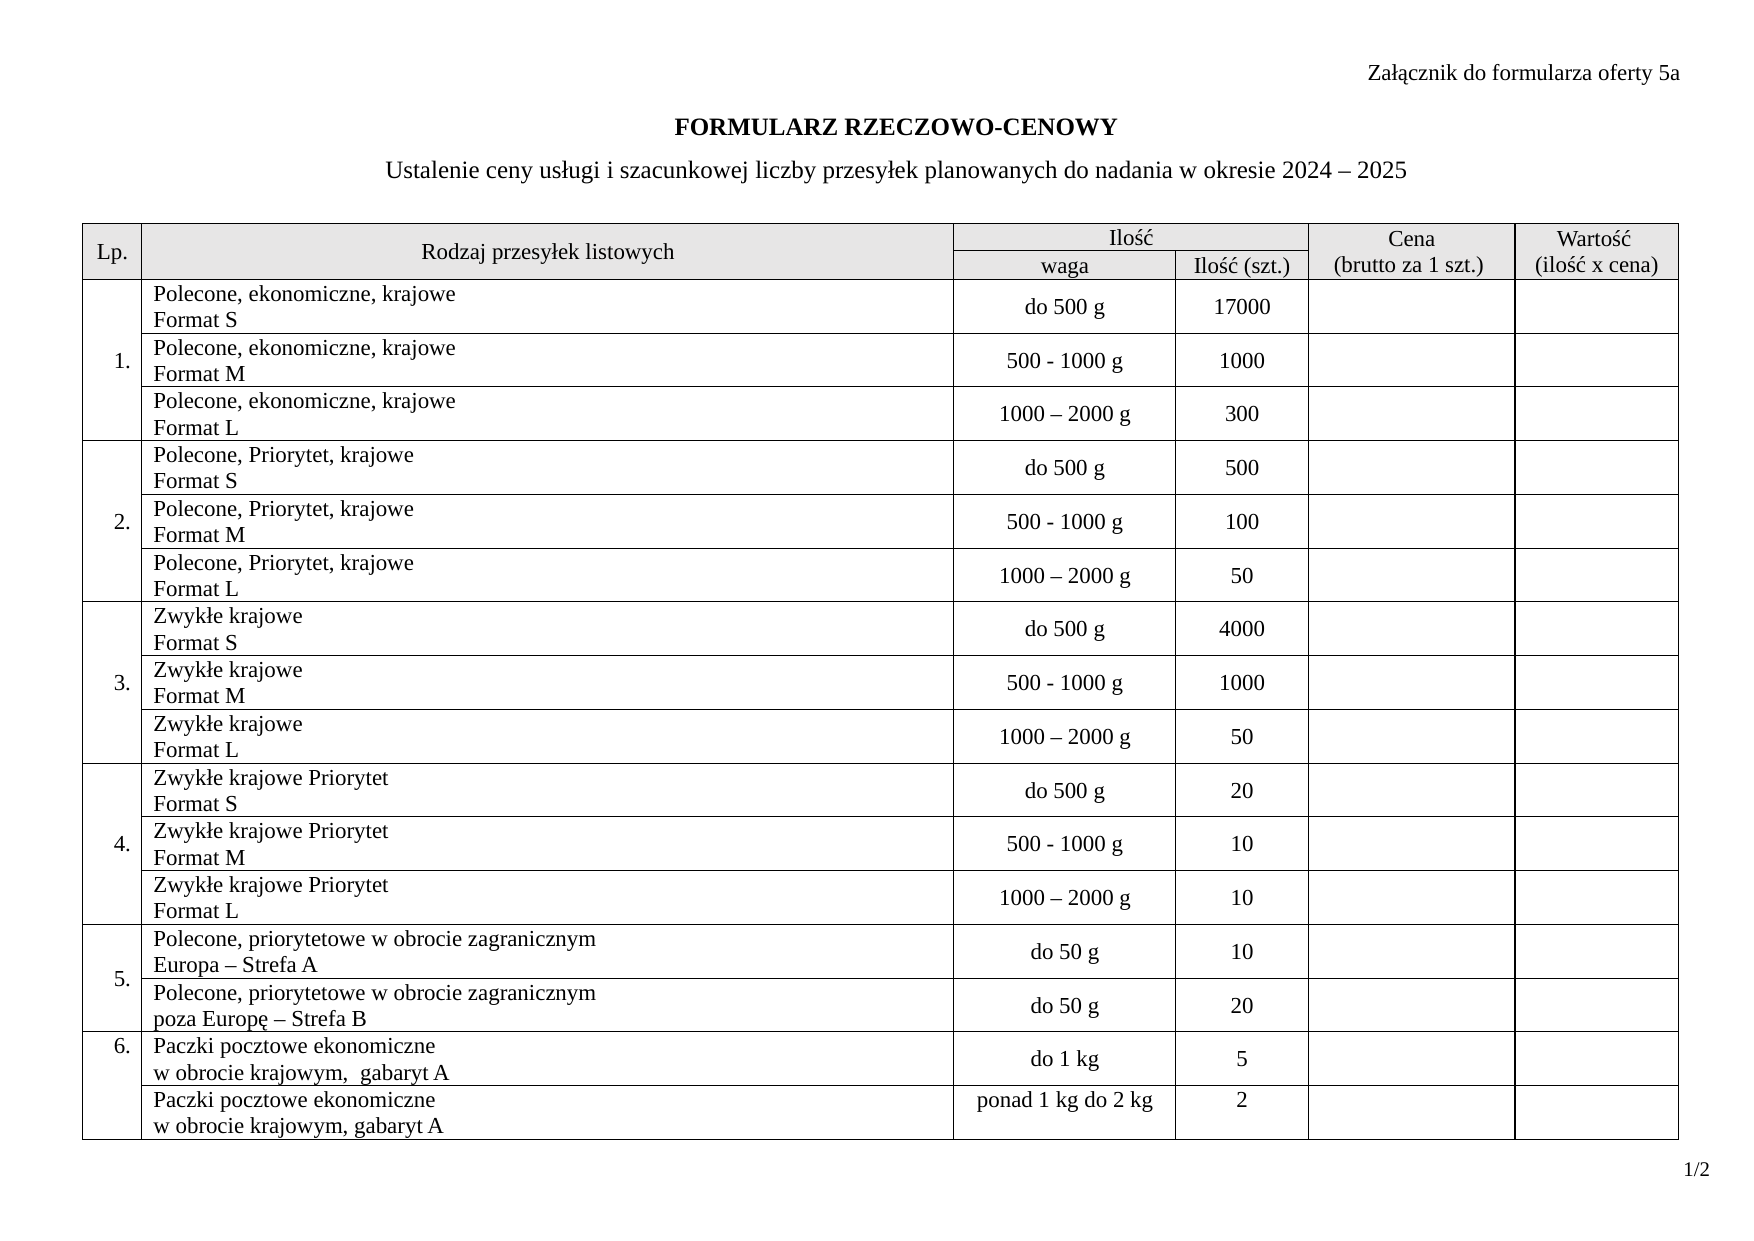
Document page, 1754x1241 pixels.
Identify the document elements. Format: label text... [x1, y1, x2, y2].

table_cell [1516, 817, 1678, 870]
table_cell do 500 g [954, 280, 1175, 332]
table_cell [1516, 280, 1678, 332]
table_cell Zwykłe krajowe Priorytet Format L [142, 871, 953, 924]
table_header Rodzaj przesyłek listowych [142, 224, 953, 279]
table_cell Polecone, ekonomiczne, krajowe Format S [142, 280, 953, 332]
table_cell Polecone, Priorytet, krajowe Format M [142, 495, 953, 547]
table_cell Paczki pocztowe ekonomiczne w obrocie krajowym, gabaryt A [142, 1032, 953, 1085]
table_cell 1000 – 2000 g [954, 549, 1175, 601]
table_cell 4. [83, 764, 141, 924]
table_cell 50 [1176, 710, 1308, 762]
table_cell Zwykłe krajowe Format S [142, 602, 953, 655]
table_cell Polecone, priorytetowe w obrocie zagranicznym poza Europę – Strefa B [142, 979, 953, 1031]
table_cell do 500 g [954, 764, 1175, 816]
table_cell [1309, 1086, 1514, 1139]
table_cell do 500 g [954, 441, 1175, 494]
table_cell 3. [83, 602, 141, 762]
table_cell 5. [83, 925, 141, 1031]
table_cell [1309, 495, 1514, 547]
table_cell 2 [1176, 1086, 1308, 1139]
table_cell [1516, 549, 1678, 601]
table_cell [1516, 764, 1678, 816]
table_cell 1000 [1176, 656, 1308, 709]
table_cell Polecone, Priorytet, krajowe Format L [142, 549, 953, 601]
text Ustalenie ceny usługi i szacunkowej liczby przesyłek planowanych do nadania w okresie 2024 – 2025 [83, 155, 1709, 184]
table_cell [1516, 387, 1678, 440]
table_cell [1309, 441, 1514, 494]
table_cell do 50 g [954, 979, 1175, 1031]
table_cell 10 [1176, 871, 1308, 924]
table_cell [1309, 925, 1514, 977]
table_cell [1516, 495, 1678, 547]
table_cell [1309, 280, 1514, 332]
table_cell 17000 [1176, 280, 1308, 332]
table_cell do 500 g [954, 602, 1175, 655]
table_cell [1516, 602, 1678, 655]
table_cell do 50 g [954, 925, 1175, 977]
table_cell [1309, 710, 1514, 762]
table_cell [1309, 602, 1514, 655]
table_cell [1309, 979, 1514, 1031]
table_cell [1309, 817, 1514, 870]
table_cell 10 [1176, 817, 1308, 870]
table_cell Polecone, Priorytet, krajowe Format S [142, 441, 953, 494]
table_cell 10 [1176, 925, 1308, 977]
text Załącznik do formularza oferty 5a [83, 59, 1686, 85]
table_cell 500 - 1000 g [954, 656, 1175, 709]
table_header Wartość (ilość x cena) [1516, 224, 1678, 279]
table_cell Zwykłe krajowe Format L [142, 710, 953, 762]
table_cell [1309, 549, 1514, 601]
table_cell 1000 – 2000 g [954, 710, 1175, 762]
table_cell [1309, 1032, 1514, 1085]
table_cell 300 [1176, 387, 1308, 440]
table_cell 20 [1176, 979, 1308, 1031]
table_cell Paczki pocztowe ekonomiczne w obrocie krajowym, gabaryt A [142, 1086, 953, 1139]
table_cell Polecone, ekonomiczne, krajowe Format M [142, 334, 953, 386]
table_cell 5 [1176, 1032, 1308, 1085]
table_cell [1516, 334, 1678, 386]
table_header Cena (brutto za 1 szt.) [1309, 224, 1514, 279]
table_header Ilość [954, 224, 1308, 250]
table_cell [1516, 710, 1678, 762]
table_cell 20 [1176, 764, 1308, 816]
table_cell Polecone, ekonomiczne, krajowe Format L [142, 387, 953, 440]
table_cell [1309, 871, 1514, 924]
table_header Lp. [83, 224, 141, 279]
table_cell 1000 – 2000 g [954, 871, 1175, 924]
table_cell 1. [83, 280, 141, 440]
table_cell [1516, 871, 1678, 924]
table_cell 2. [83, 441, 141, 601]
table_cell Ilość (szt.) [1176, 251, 1308, 279]
table_cell waga [954, 251, 1175, 279]
table_cell [1516, 979, 1678, 1031]
table_cell 500 - 1000 g [954, 495, 1175, 547]
table_cell [1516, 1032, 1678, 1085]
table_cell [1309, 764, 1514, 816]
table_cell [1309, 387, 1514, 440]
table_cell Polecone, priorytetowe w obrocie zagranicznym Europa – Strefa A [142, 925, 953, 977]
table_cell 500 - 1000 g [954, 817, 1175, 870]
text FORMULARZ RZECZOWO-CENOWY [83, 112, 1709, 141]
table_cell 1000 [1176, 334, 1308, 386]
table_cell 500 [1176, 441, 1308, 494]
table_cell 50 [1176, 549, 1308, 601]
table_cell [1309, 656, 1514, 709]
table_cell do 1 kg [954, 1032, 1175, 1085]
table_cell 100 [1176, 495, 1308, 547]
table_cell [1516, 925, 1678, 977]
table_cell [1516, 1086, 1678, 1139]
table_cell ponad 1 kg do 2 kg [954, 1086, 1175, 1139]
table_cell [1516, 656, 1678, 709]
table_cell [1309, 334, 1514, 386]
table_cell Zwykłe krajowe Format M [142, 656, 953, 709]
table_cell Zwykłe krajowe Priorytet Format M [142, 817, 953, 870]
table_cell 4000 [1176, 602, 1308, 655]
table_cell [1516, 441, 1678, 494]
table_cell 1000 – 2000 g [954, 387, 1175, 440]
table_cell Zwykłe krajowe Priorytet Format S [142, 764, 953, 816]
table_cell 6. [83, 1032, 141, 1139]
table_cell 500 - 1000 g [954, 334, 1175, 386]
